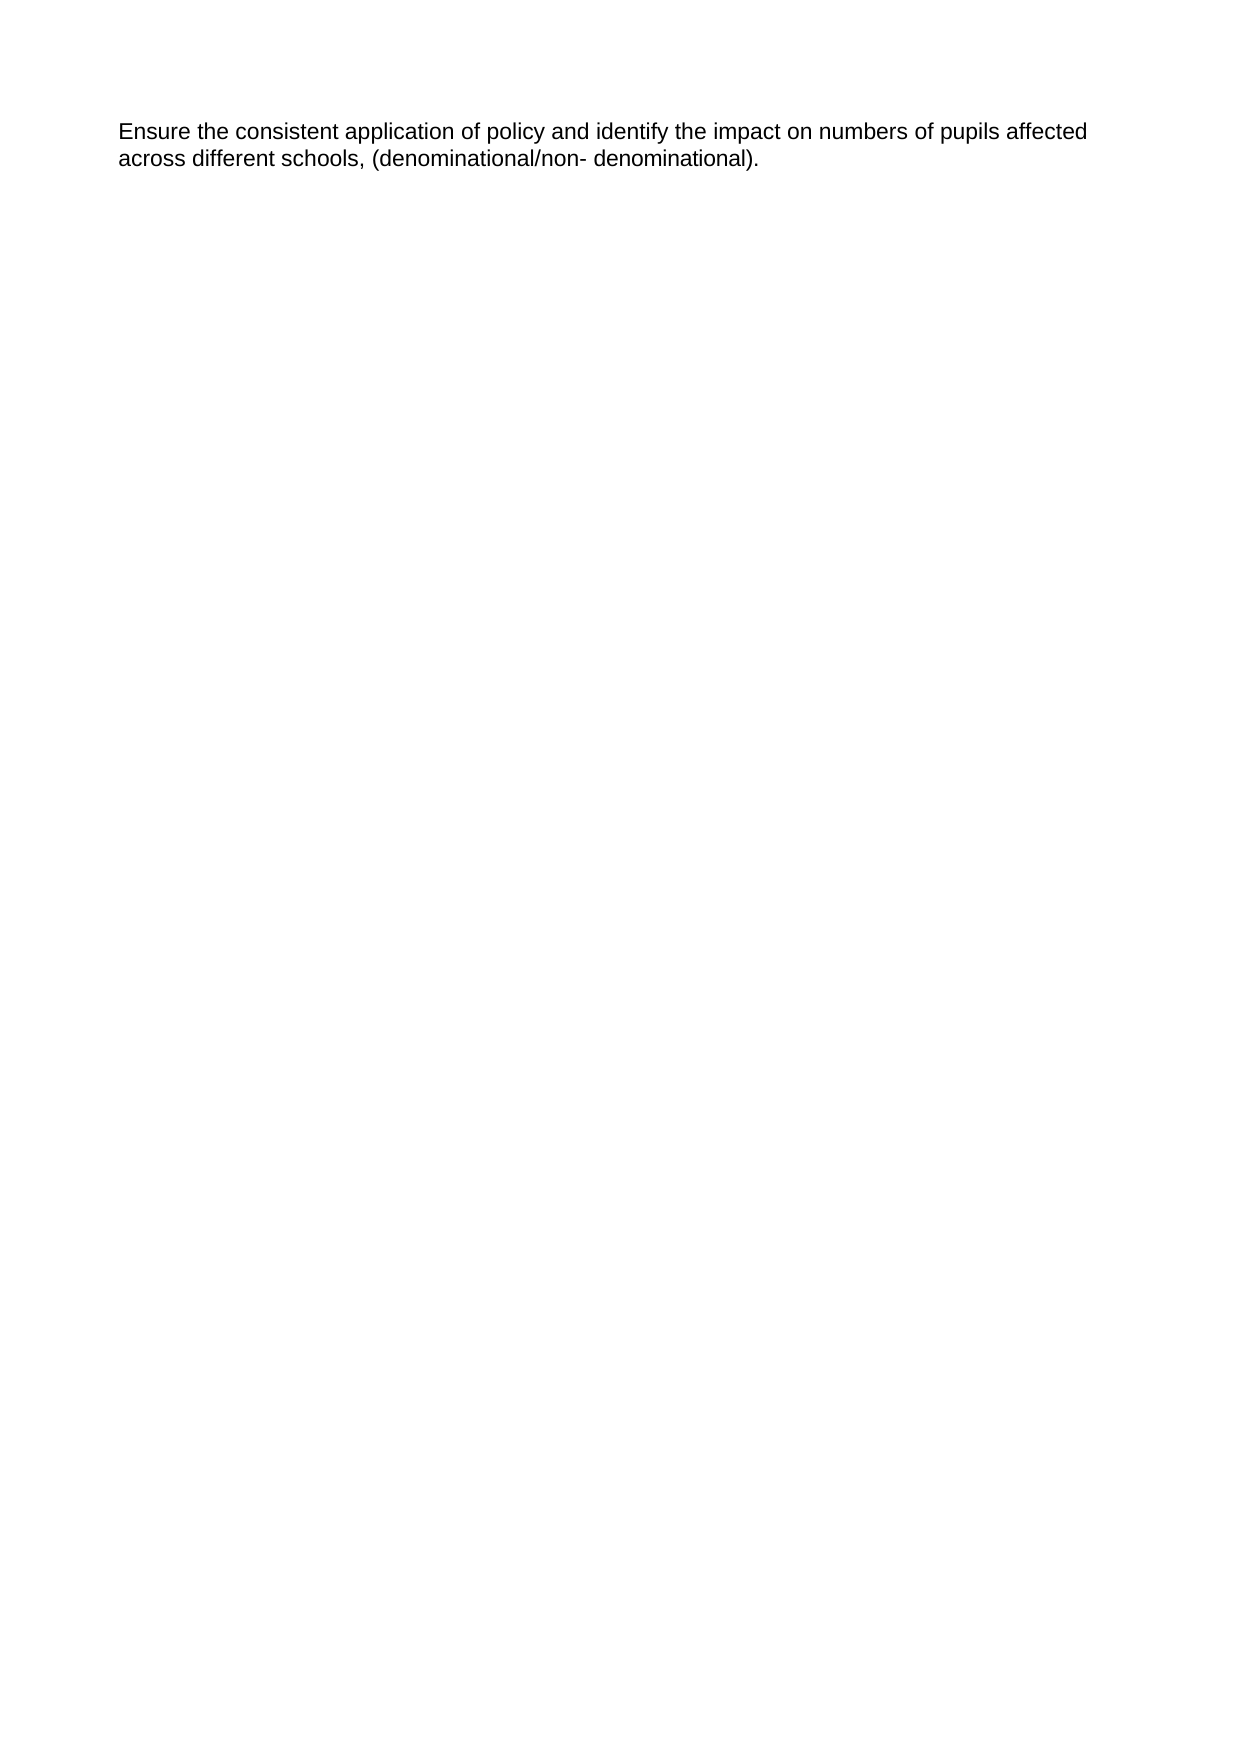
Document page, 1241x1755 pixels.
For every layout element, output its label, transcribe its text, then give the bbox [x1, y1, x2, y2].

text Ensure the consistent application of policy and identify the impact on numbers of pupils affected across different schools, (denominational/non- denominational). [118, 118, 1105, 171]
